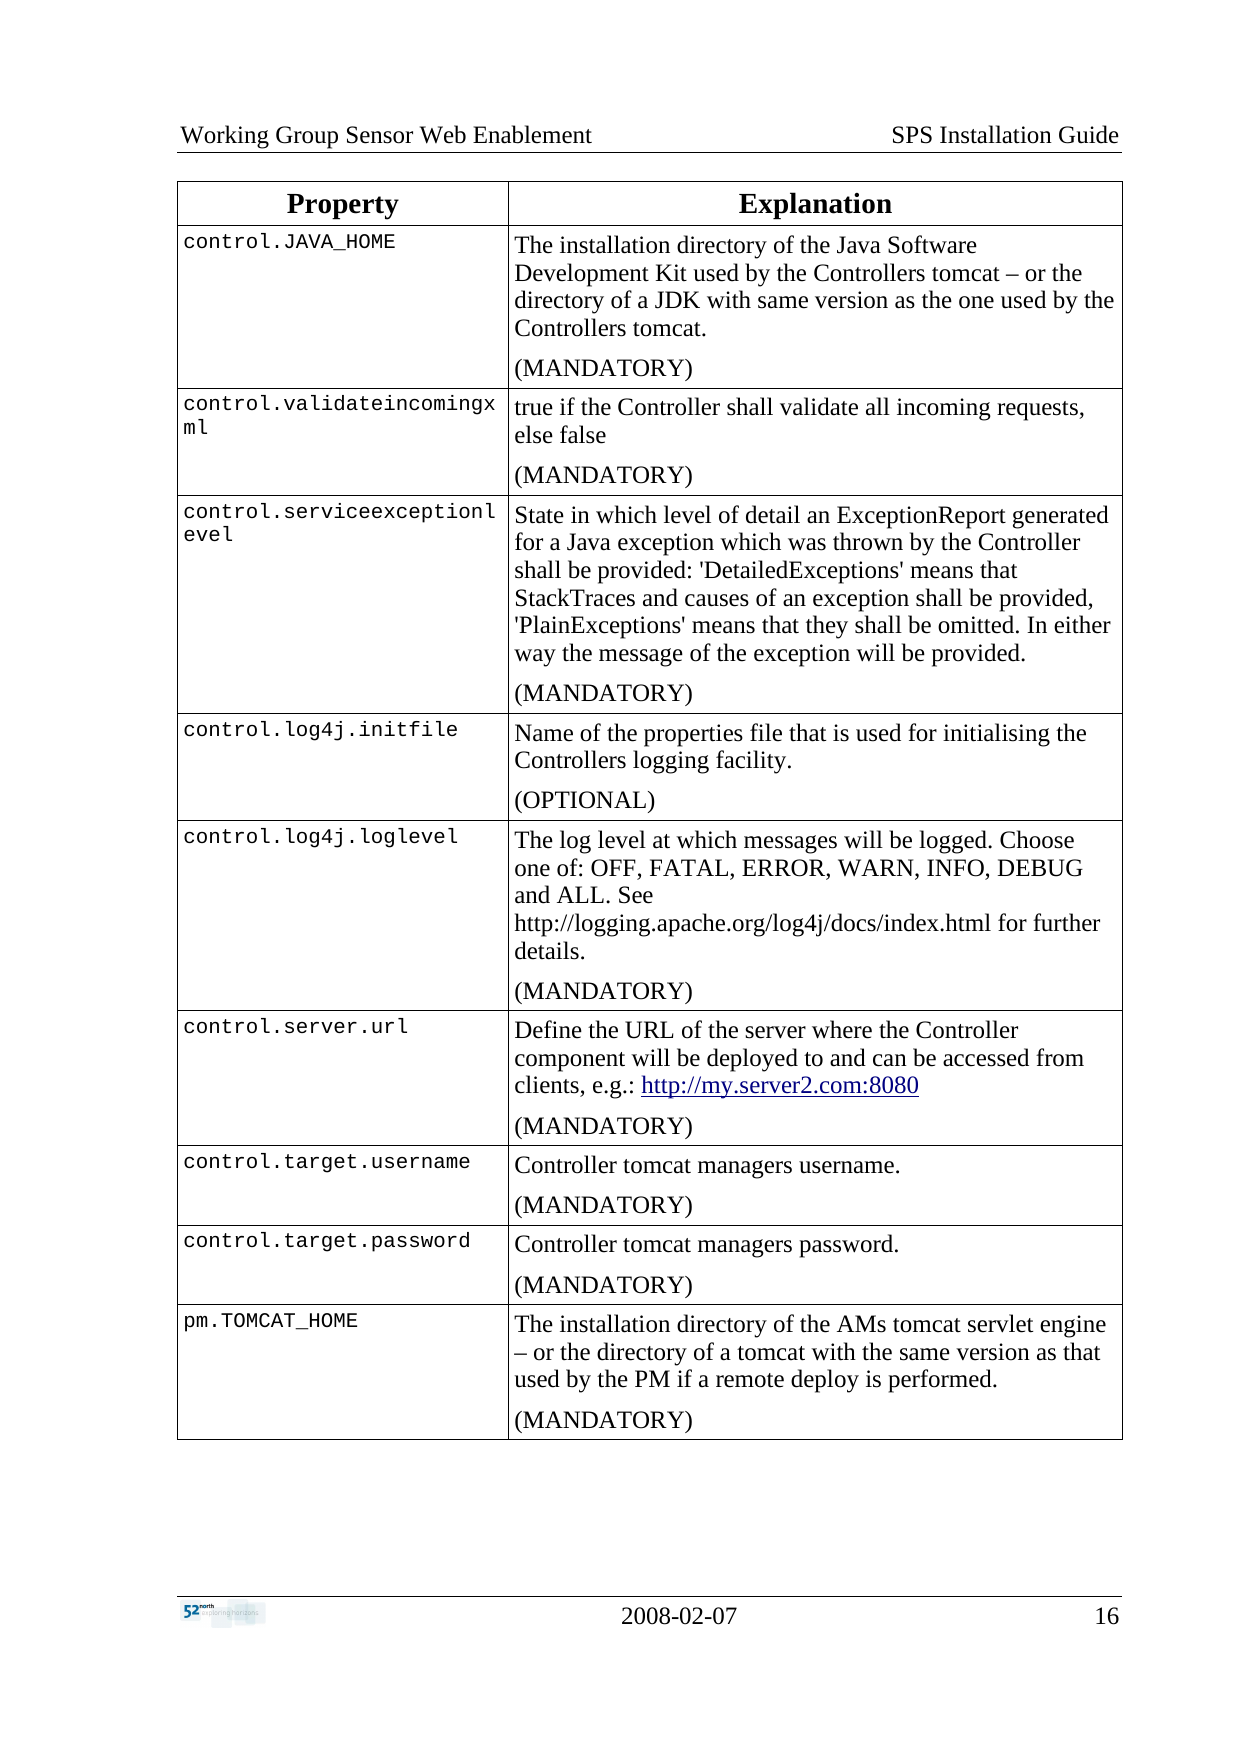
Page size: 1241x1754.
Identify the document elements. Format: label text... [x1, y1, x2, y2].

table_cell Controller tomcat managers password. (MANDATORY) [509, 1226, 1122, 1304]
table_header Property [178, 182, 508, 225]
table_cell control.target.password [178, 1226, 508, 1304]
table_header Explanation [509, 182, 1122, 225]
table_cell The installation directory of the AMs tomcat servlet engine – or the directory of a tomcat with the same version as that used by the PM if a remote deploy is performed. (MANDATORY) [509, 1305, 1122, 1439]
table_cell true if the Controller shall validate all incoming requests, else false (MANDATORY) [509, 389, 1122, 495]
table_cell control.serviceexceptionlevel [178, 496, 508, 713]
table_cell The log level at which messages will be logged. Choose one of: OFF, FATAL, ERROR, WARN, INFO, DEBUG and ALL. See http://logging.apache.org/log4j/docs/index.html for further details. (MANDATORY) [509, 821, 1122, 1010]
table_cell Controller tomcat managers username. (MANDATORY) [509, 1146, 1122, 1225]
table_cell The installation directory of the Java Software Development Kit used by the Controllers tomcat – or the directory of a JDK with same version as the one used by the Controllers tomcat. (MANDATORY) [509, 226, 1122, 388]
table_cell control.target.username [178, 1146, 508, 1225]
table_cell Name of the properties file that is used for initialising the Controllers logging facility. (OPTIONAL) [509, 714, 1122, 820]
table_cell control.JAVA_HOME [178, 226, 508, 388]
table_cell control.log4j.loglevel [178, 821, 508, 1010]
table_cell pm.TOMCAT_HOME [178, 1305, 508, 1439]
table_cell control.log4j.initfile [178, 714, 508, 820]
table_cell control.validateincomingxml [178, 389, 508, 495]
picture [180, 1599, 266, 1628]
table_cell State in which level of detail an ExceptionReport generated for a Java exception which was thrown by the Controller shall be provided: 'DetailedExceptions' means that StackTraces and causes of an exception shall be provided, 'PlainExceptions' means that they shall be omitted. In either way the message of the exception will be provided. (MANDATORY) [509, 496, 1122, 713]
table_cell Define the URL of the server where the Controller component will be deployed to and can be accessed from clients, e.g.: http://my.server2.com:8080 (MANDATORY) [509, 1011, 1122, 1145]
table_cell control.server.url [178, 1011, 508, 1145]
